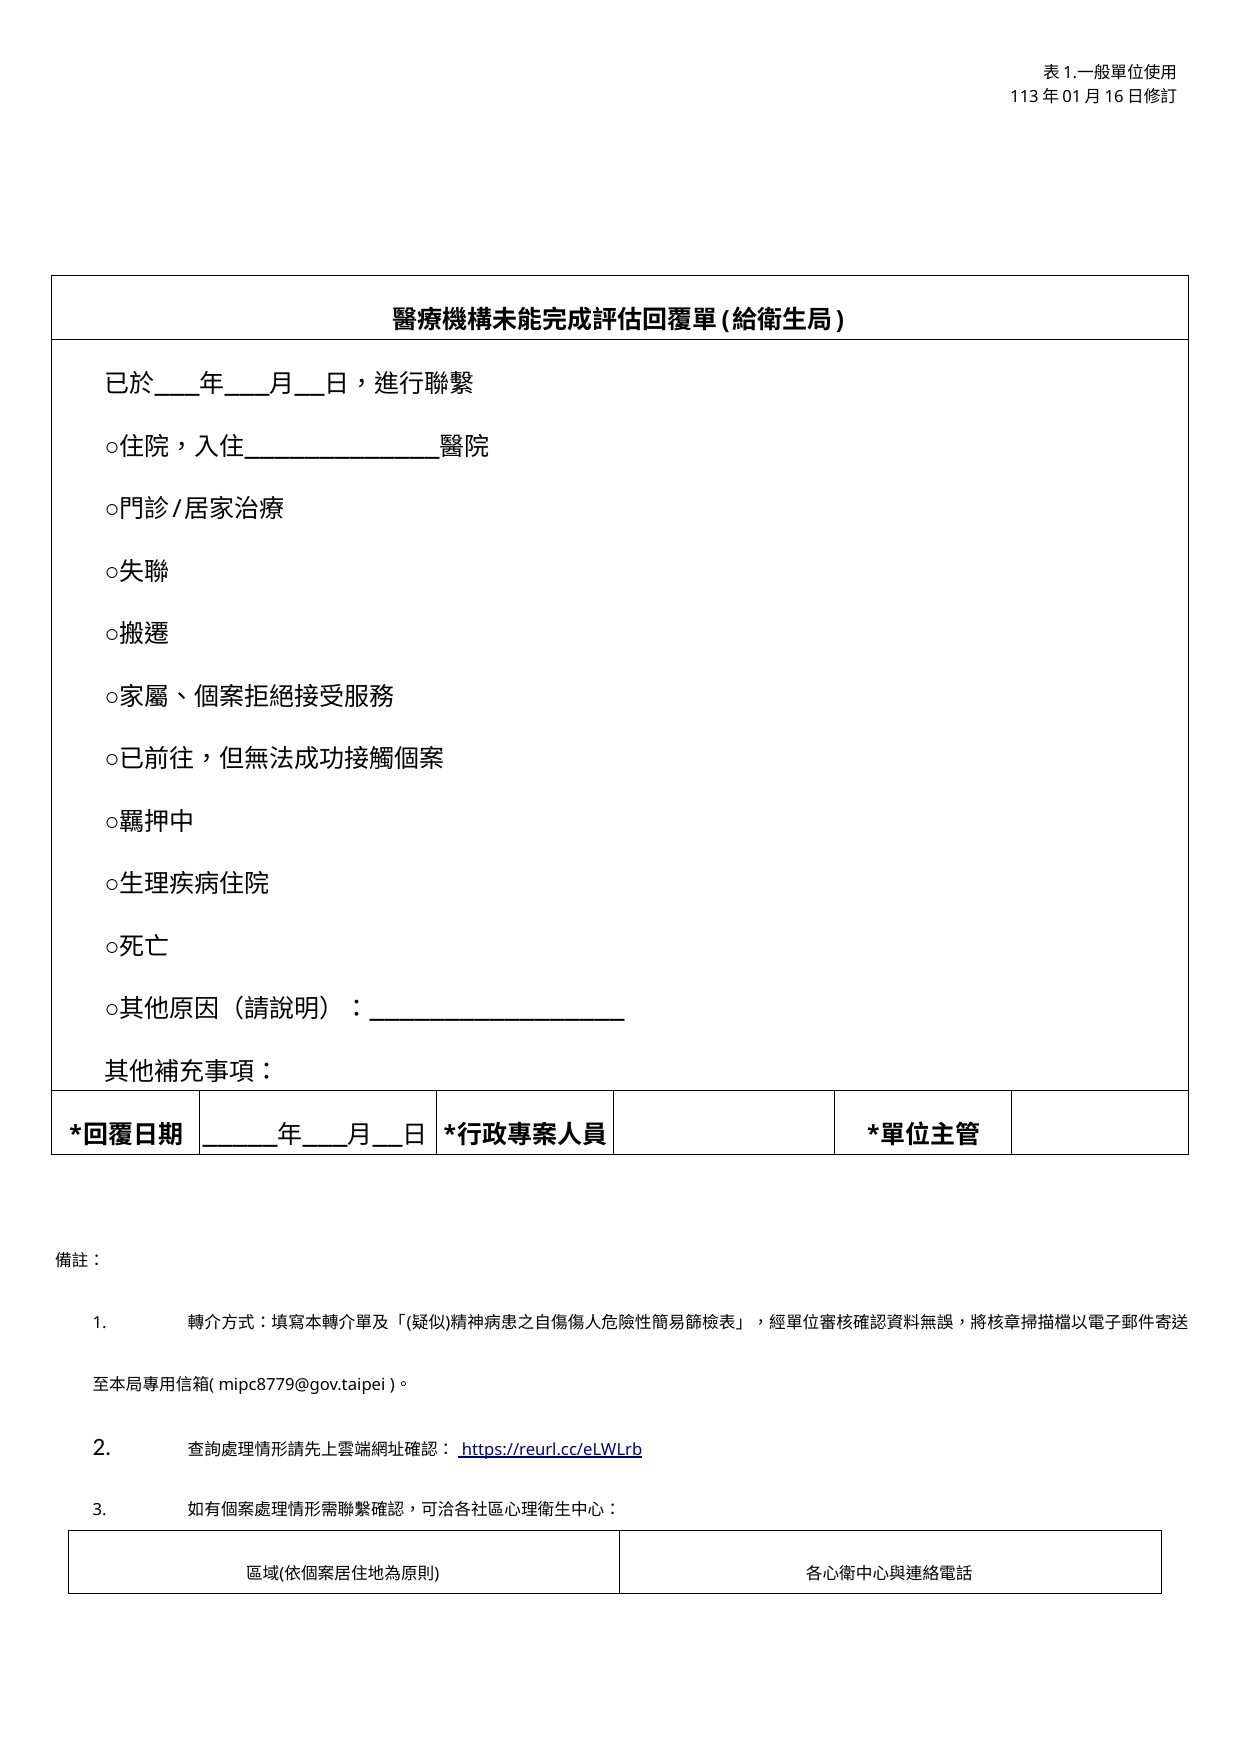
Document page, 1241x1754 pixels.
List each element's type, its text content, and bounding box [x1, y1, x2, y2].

table_cell [1012, 1091, 1188, 1153]
table_header 區域(依個案居住地為原則) [69, 1531, 619, 1593]
table_header 各心衛中心與連絡電話 [620, 1531, 1161, 1593]
table_cell [614, 1091, 834, 1153]
table_cell *單位主管 [835, 1091, 1011, 1153]
text 備註： [55, 1217, 1191, 1279]
table_header 醫療機構未能完成評估回覆單(給衛生局) [52, 276, 1188, 339]
table_cell 已於___年___月__日，進行聯繫 ○住院，入住_____________醫院 ○門診/居家治療 ○失聯 ○搬遷 ○家屬、個案拒絕接受服務 ○已前往，但無法成功接觸個案 ○羈押中 ○生理疾病住院 ○死亡 ○其他原因（請說明）：_________________ 其他補充事項： [52, 340, 1188, 1090]
list 如有個案處理情形需聯繫確認，可洽各社區心理衛生中心： [92, 1467, 1191, 1529]
list 轉介方式：填寫本轉介單及「(疑似)精神病患之自傷傷人危險性簡易篩檢表」，經單位審核確認資料無誤，將核章掃描檔以電子郵件寄送至本局專用信箱( mipc8779@gov.taipei )。 [92, 1279, 1191, 1404]
table_cell *行政專案人員 [437, 1091, 613, 1153]
list 查詢處理情形請先上雲端網址確認： https://reurl.cc/eLWLrb [92, 1404, 1191, 1467]
table_cell *回覆日期 [52, 1091, 199, 1153]
table_cell _____年___月__日 [200, 1091, 436, 1153]
